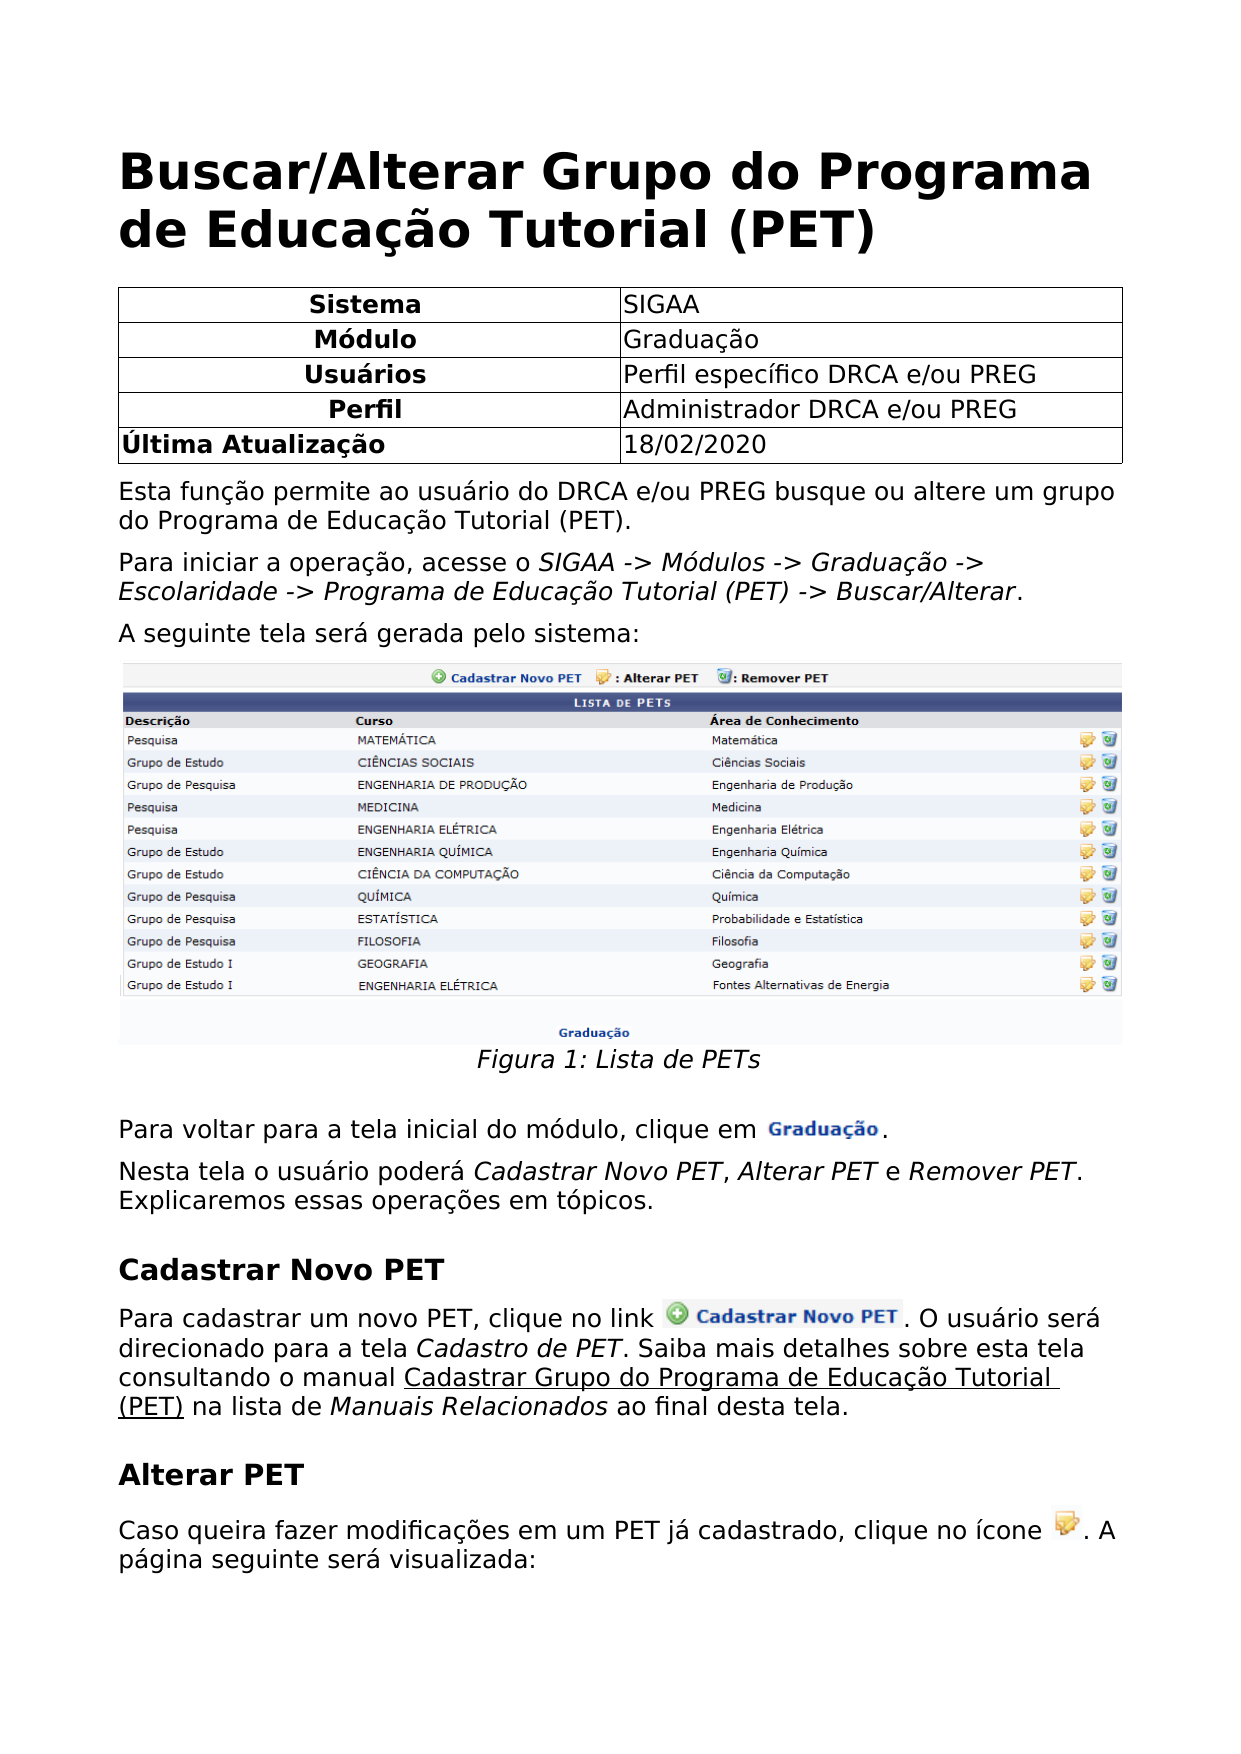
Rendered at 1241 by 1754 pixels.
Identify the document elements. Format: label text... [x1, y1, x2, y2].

picture [662, 1299, 903, 1328]
table_header Sistema [119, 288, 620, 322]
text Para voltar para a tela inicial do módulo, clique em . [118, 1116, 1122, 1145]
table_cell Perfil específico DRCA e/ou PREG [621, 358, 1122, 392]
text Para iniciar a operação, acesse o SIGAA -> Módulos -> Graduação -> Escolaridade -> Programa de Educação Tutorial (PET) -> Buscar/Alterar. [118, 548, 1122, 606]
table_cell Módulo [119, 323, 620, 357]
text A seguinte tela será gerada pelo sistema: [118, 619, 1122, 648]
text Caso queira fazer modificações em um PET já cadastrado, clique no ícone . A página seguinte será visualizada: [118, 1505, 1122, 1575]
table_cell Perfil [119, 393, 620, 427]
subtitle Cadastrar Novo PET [118, 1253, 1122, 1287]
text Esta função permite ao usuário do DRCA e/ou PREG busque ou altere um grupo do Programa de Educação Tutorial (PET). [118, 477, 1122, 536]
table_header SIGAA [621, 288, 1122, 322]
subtitle Alterar PET [118, 1459, 1122, 1493]
picture [1051, 1505, 1083, 1540]
picture [765, 1117, 882, 1139]
table_cell Última Atualização [119, 428, 620, 462]
subtitle Buscar/Alterar Grupo do Programa de Educação Tutorial (PET) [118, 143, 1122, 259]
table_cell Graduação [621, 323, 1122, 357]
table_cell Administrador DRCA e/ou PREG [621, 393, 1122, 427]
table_cell 18/02/2020 [621, 428, 1122, 462]
text Figura 1: Lista de PETs [118, 1045, 1122, 1074]
text Para cadastrar um novo PET, clique no link . O usuário será direcionado para a tela Cadastro de PET. Saiba mais detalhes sobre esta tela consultando o manual Cadastrar Grupo do Programa de Educação Tutorial (PET) na lista de Manuais Relacionados ao final desta tela. [118, 1300, 1122, 1421]
picture [118, 660, 1123, 1045]
table_cell Usuários [119, 358, 620, 392]
text Nesta tela o usuário poderá Cadastrar Novo PET, Alterar PET e Remover PET. Explicaremos essas operações em tópicos. [118, 1157, 1122, 1216]
